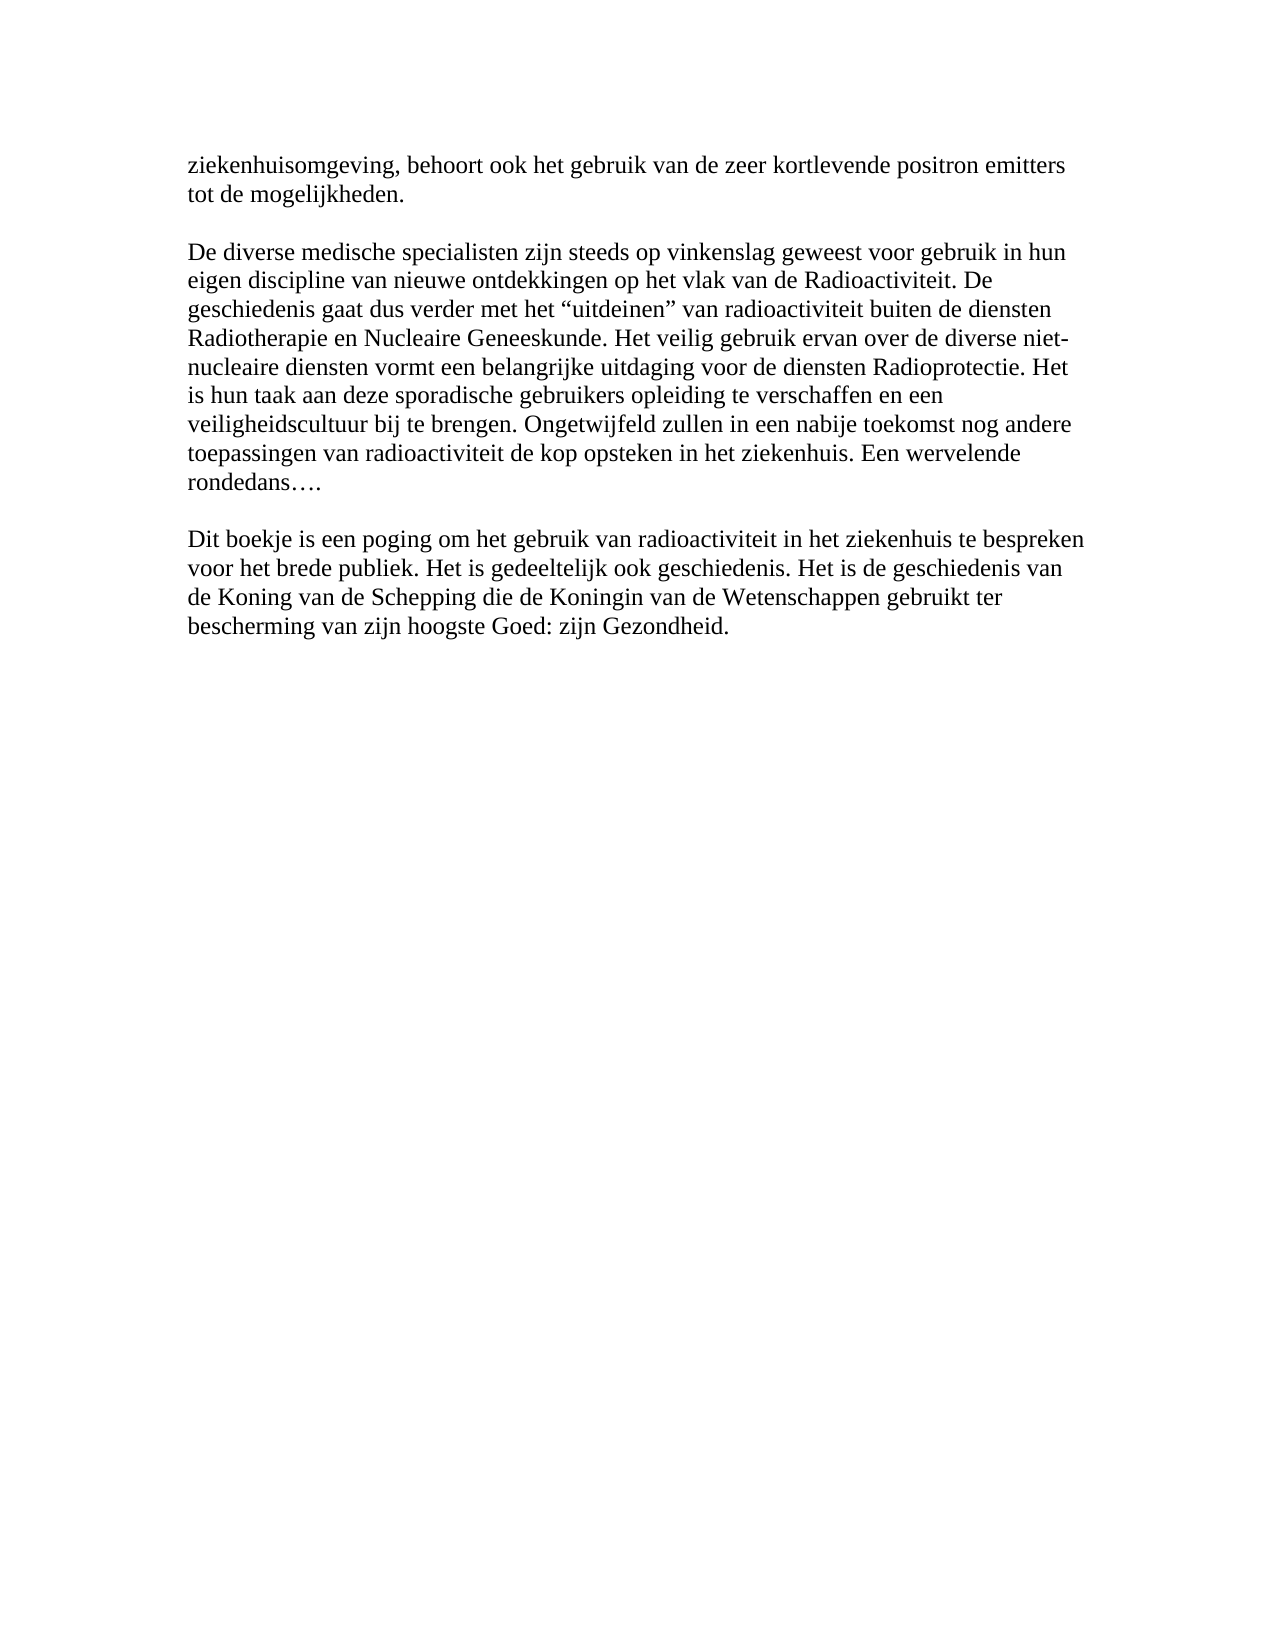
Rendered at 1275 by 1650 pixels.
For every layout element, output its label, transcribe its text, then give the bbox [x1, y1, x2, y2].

text Dit boekje is een poging om het gebruik van radioactiviteit in het ziekenhuis te bespreken voor het brede publiek. Het is gedeeltelijk ook geschiedenis. Het is de geschiedenis van de Koning van de Schepping die de Koningin van de Wetenschappen gebruikt ter bescherming van zijn hoogste Goed: zijn Gezondheid. [187, 524, 1087, 639]
text ziekenhuisomgeving, behoort ook het gebruik van de zeer kortlevende positron emitters tot de mogelijkheden. [187, 150, 1087, 207]
text De diverse medische specialisten zijn steeds op vinkenslag geweest voor gebruik in hun eigen discipline van nieuwe ontdekkingen op het vlak van de Radioactiviteit. De geschiedenis gaat dus verder met het “uitdeinen” van radioactiviteit buiten de diensten Radiotherapie en Nucleaire Geneeskunde. Het veilig gebruik ervan over de diverse niet-nucleaire diensten vormt een belangrijke uitdaging voor de diensten Radioprotectie. Het is hun taak aan deze sporadische gebruikers opleiding te verschaffen en een veiligheidscultuur bij te brengen. Ongetwijfeld zullen in een nabije toekomst nog andere toepassingen van radioactiviteit de kop opsteken in het ziekenhuis. Een wervelende rondedans…. [187, 237, 1087, 495]
